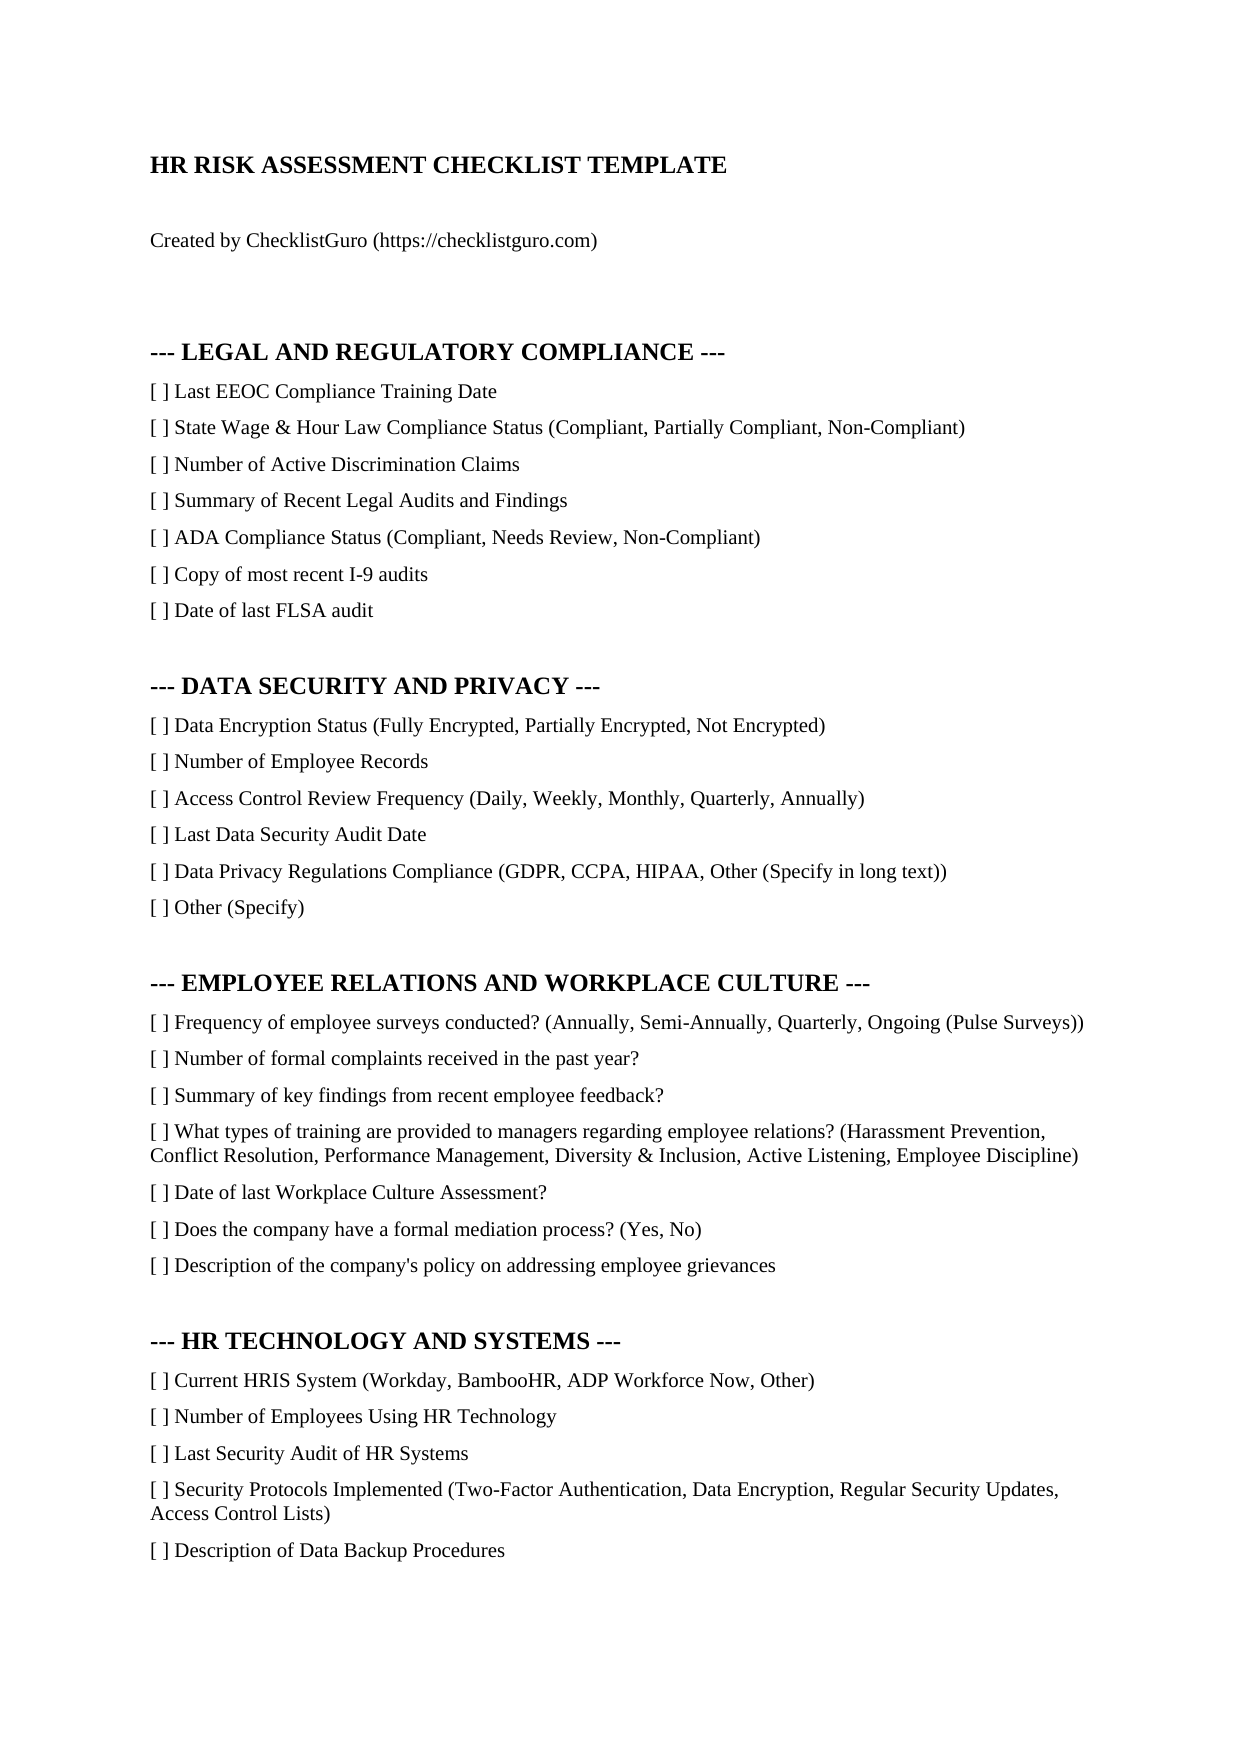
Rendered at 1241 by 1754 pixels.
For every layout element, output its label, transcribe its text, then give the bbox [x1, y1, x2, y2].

text [ ] Summary of Recent Legal Audits and Findings [150, 488, 1090, 512]
text --- DATA SECURITY AND PRIVACY --- [150, 671, 1090, 700]
text [ ] Last Data Security Audit Date [150, 822, 1090, 846]
text [ ] Summary of key findings from recent employee feedback? [150, 1083, 1090, 1107]
text [ ] Number of formal complaints received in the past year? [150, 1046, 1090, 1070]
text [ ] Current HRIS System (Workday, BambooHR, ADP Workforce Now, Other) [150, 1367, 1090, 1392]
text --- EMPLOYEE RELATIONS AND WORKPLACE CULTURE --- [150, 968, 1090, 997]
text [ ] Description of the company's policy on addressing employee grievances [150, 1253, 1090, 1277]
text [ ] State Wage & Hour Law Compliance Status (Compliant, Partially Compliant, Non-Compliant) [150, 415, 1090, 439]
text Created by ChecklistGuro (https://checklistguro.com) [150, 228, 1090, 252]
text [ ] What types of training are provided to managers regarding employee relations? (Harassment Prevention, Conflict Resolution, Performance Management, Diversity & Inclusion, Active Listening, Employee Discipline) [150, 1119, 1090, 1167]
text [ ] Description of Data Backup Procedures [150, 1538, 1090, 1562]
text [ ] Number of Active Discrimination Claims [150, 452, 1090, 476]
text [ ] Does the company have a formal mediation process? (Yes, No) [150, 1217, 1090, 1241]
text [ ] Data Privacy Regulations Compliance (GDPR, CCPA, HIPAA, Other (Specify in long text)) [150, 859, 1090, 883]
text HR RISK ASSESSMENT CHECKLIST TEMPLATE [150, 150, 1090, 179]
text [ ] Access Control Review Frequency (Daily, Weekly, Monthly, Quarterly, Annually) [150, 786, 1090, 810]
text [ ] Date of last Workplace Culture Assessment? [150, 1180, 1090, 1204]
text [ ] Number of Employees Using HR Technology [150, 1404, 1090, 1428]
text [ ] Security Protocols Implemented (Two-Factor Authentication, Data Encryption, Regular Security Updates, Access Control Lists) [150, 1477, 1090, 1525]
text [ ] ADA Compliance Status (Compliant, Needs Review, Non-Compliant) [150, 525, 1090, 549]
text [ ] Last Security Audit of HR Systems [150, 1441, 1090, 1465]
text --- HR TECHNOLOGY AND SYSTEMS --- [150, 1326, 1090, 1355]
text [ ] Data Encryption Status (Fully Encrypted, Partially Encrypted, Not Encrypted) [150, 712, 1090, 737]
text [ ] Frequency of employee surveys conducted? (Annually, Semi-Annually, Quarterly, Ongoing (Pulse Surveys)) [150, 1010, 1090, 1034]
text [ ] Date of last FLSA audit [150, 598, 1090, 622]
text [ ] Number of Employee Records [150, 749, 1090, 773]
text [ ] Last EEOC Compliance Training Date [150, 379, 1090, 403]
text [ ] Copy of most recent I-9 audits [150, 562, 1090, 586]
text --- LEGAL AND REGULATORY COMPLIANCE --- [150, 337, 1090, 366]
text [ ] Other (Specify) [150, 895, 1090, 919]
